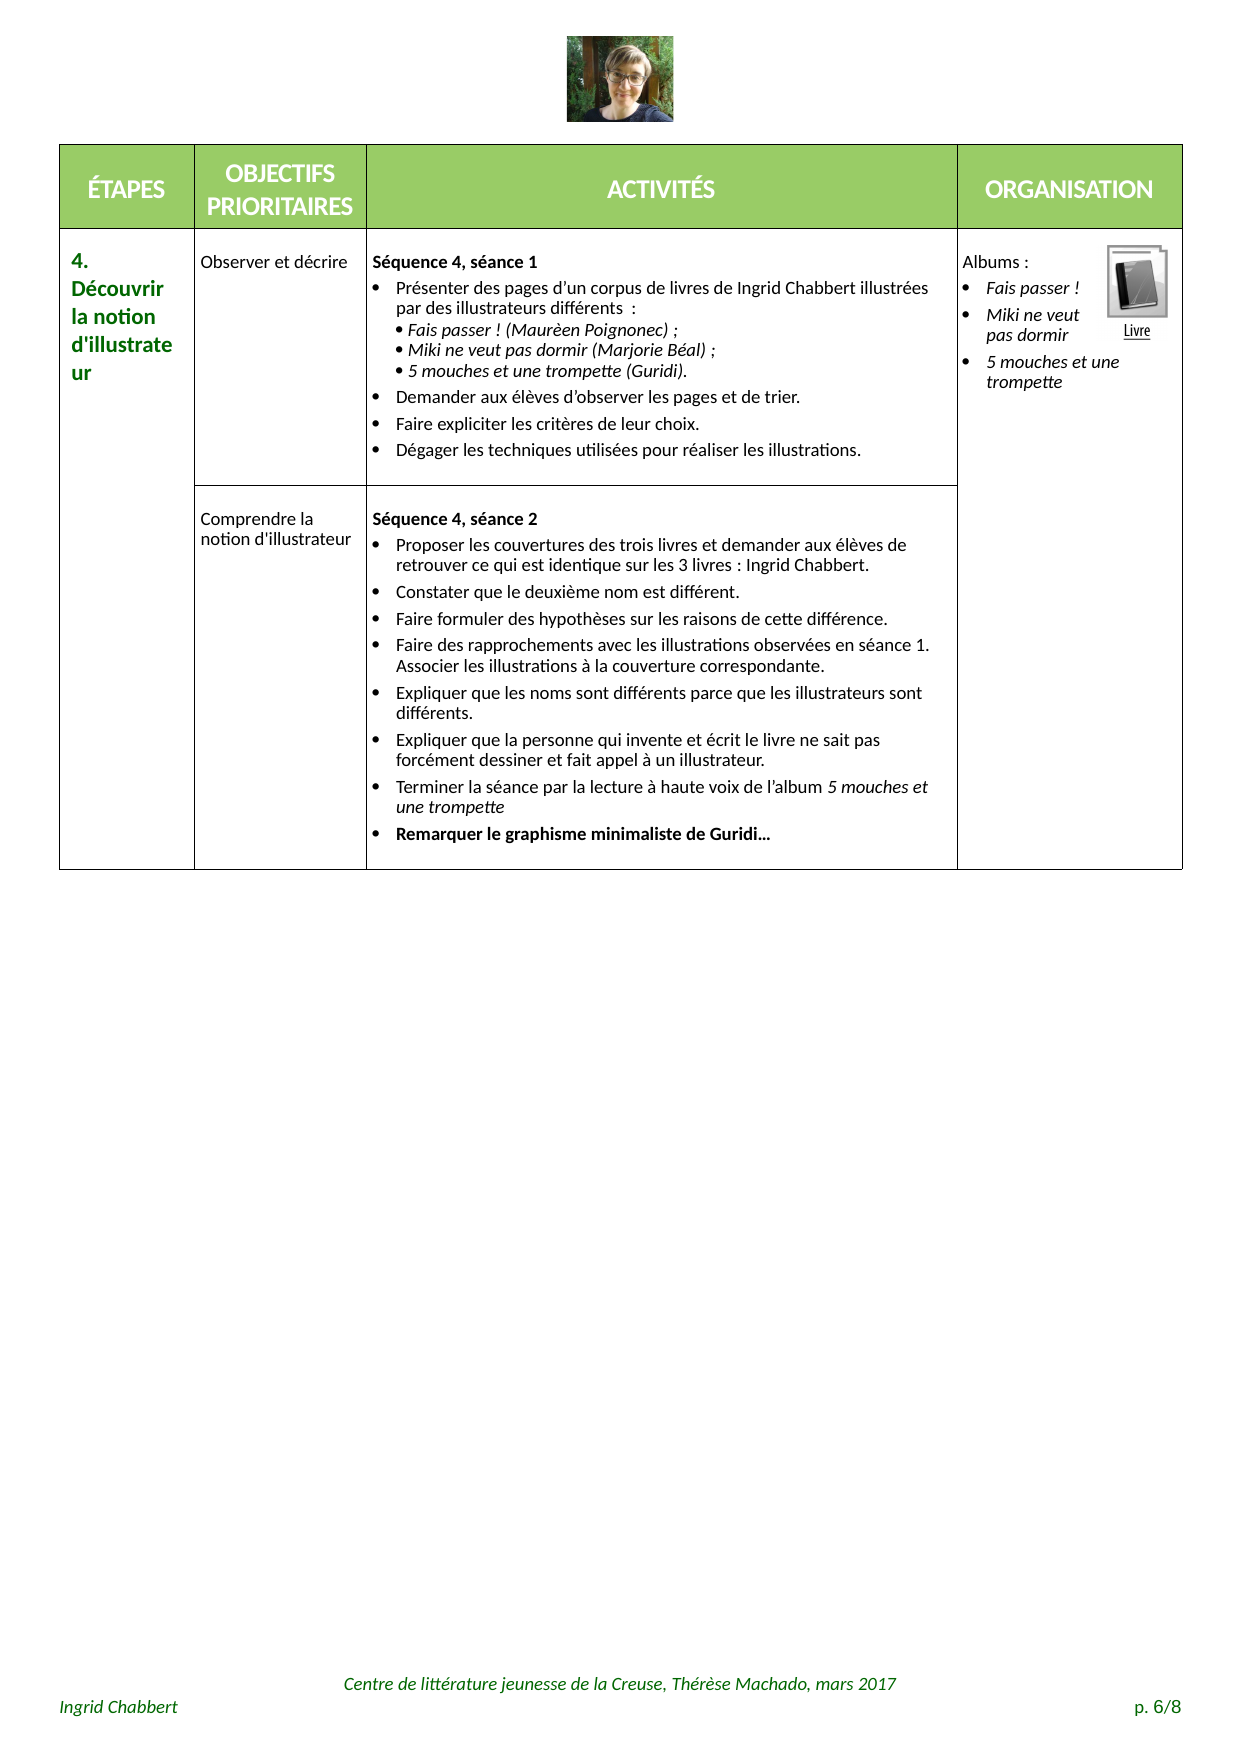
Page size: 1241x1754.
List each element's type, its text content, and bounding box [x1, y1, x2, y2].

picture [566, 36, 674, 122]
table_cell Albums : Fais passer ! Miki ne veut pas dormir 5 mouches et une trompette [958, 229, 1182, 485]
table_cell Comprendre la notion d'illustrateur [195, 486, 366, 868]
table_header Objectifs prioritaires [195, 145, 366, 228]
table_cell Observer et décrire [195, 229, 366, 485]
table_header étapes [60, 145, 194, 228]
table_cell Séquence 4, séance 1 Présenter des pages d’un corpus de livres de Ingrid Chabbert illustrées par des illustrateurs différents : Fais passer ! (Maurèen Poignonec) ; Miki ne veut pas dormir (Marjorie Béal) ; 5 mouches et une trompette (Guridi). Demander aux élèves d’observer les pages et de trier. Faire expliciter les critères de leur choix. Dégager les techniques utilisées pour réaliser les illustrations. [367, 229, 957, 485]
table_header Organisation [958, 145, 1182, 228]
table_cell [958, 485, 1182, 868]
table_cell 4. Découvrir la notion d'illustrateur [60, 229, 194, 868]
picture [1096, 245, 1168, 341]
table_cell Séquence 4, séance 2 Proposer les couvertures des trois livres et demander aux élèves de retrouver ce qui est identique sur les 3 livres : Ingrid Chabbert. Constater que le deuxième nom est différent. Faire formuler des hypothèses sur les raisons de cette différence. Faire des rapprochements avec les illustrations observées en séance 1. Associer les illustrations à la couverture correspondante. Expliquer que les noms sont différents parce que les illustrateurs sont différents. Expliquer que la personne qui invente et écrit le livre ne sait pas forcément dessiner et fait appel à un illustrateur. Terminer la séance par la lecture à haute voix de l’album 5 mouches et une trompette Remarquer le graphisme minimaliste de Guridi… [367, 486, 957, 868]
table_header Activités [367, 145, 957, 228]
